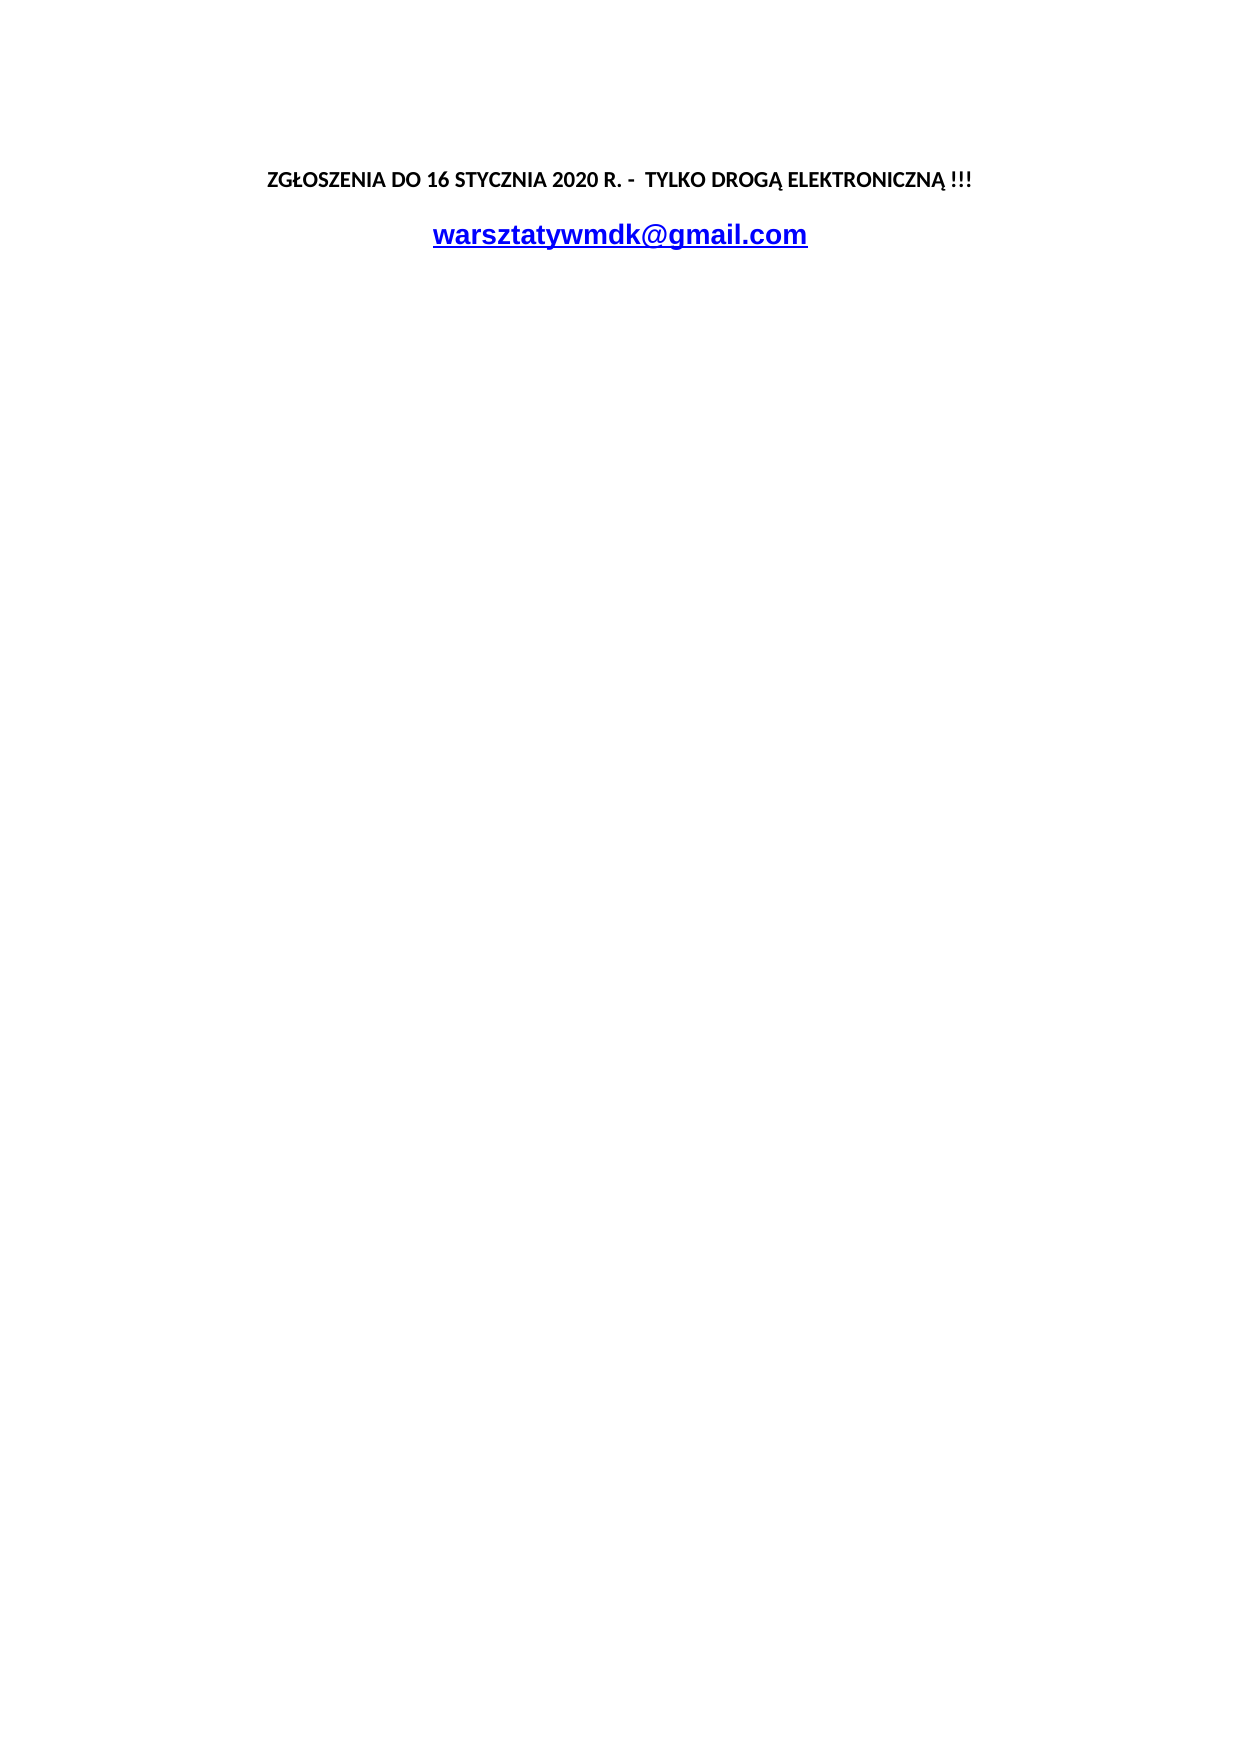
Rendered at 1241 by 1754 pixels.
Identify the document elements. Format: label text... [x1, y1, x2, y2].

text warsztatywmdk@gmail.com [148, 218, 1093, 251]
text ZGŁOSZENIA DO 16 STYCZNIA 2020 R. - TYLKO DROGĄ ELEKTRONICZNĄ !!! [148, 165, 1093, 193]
